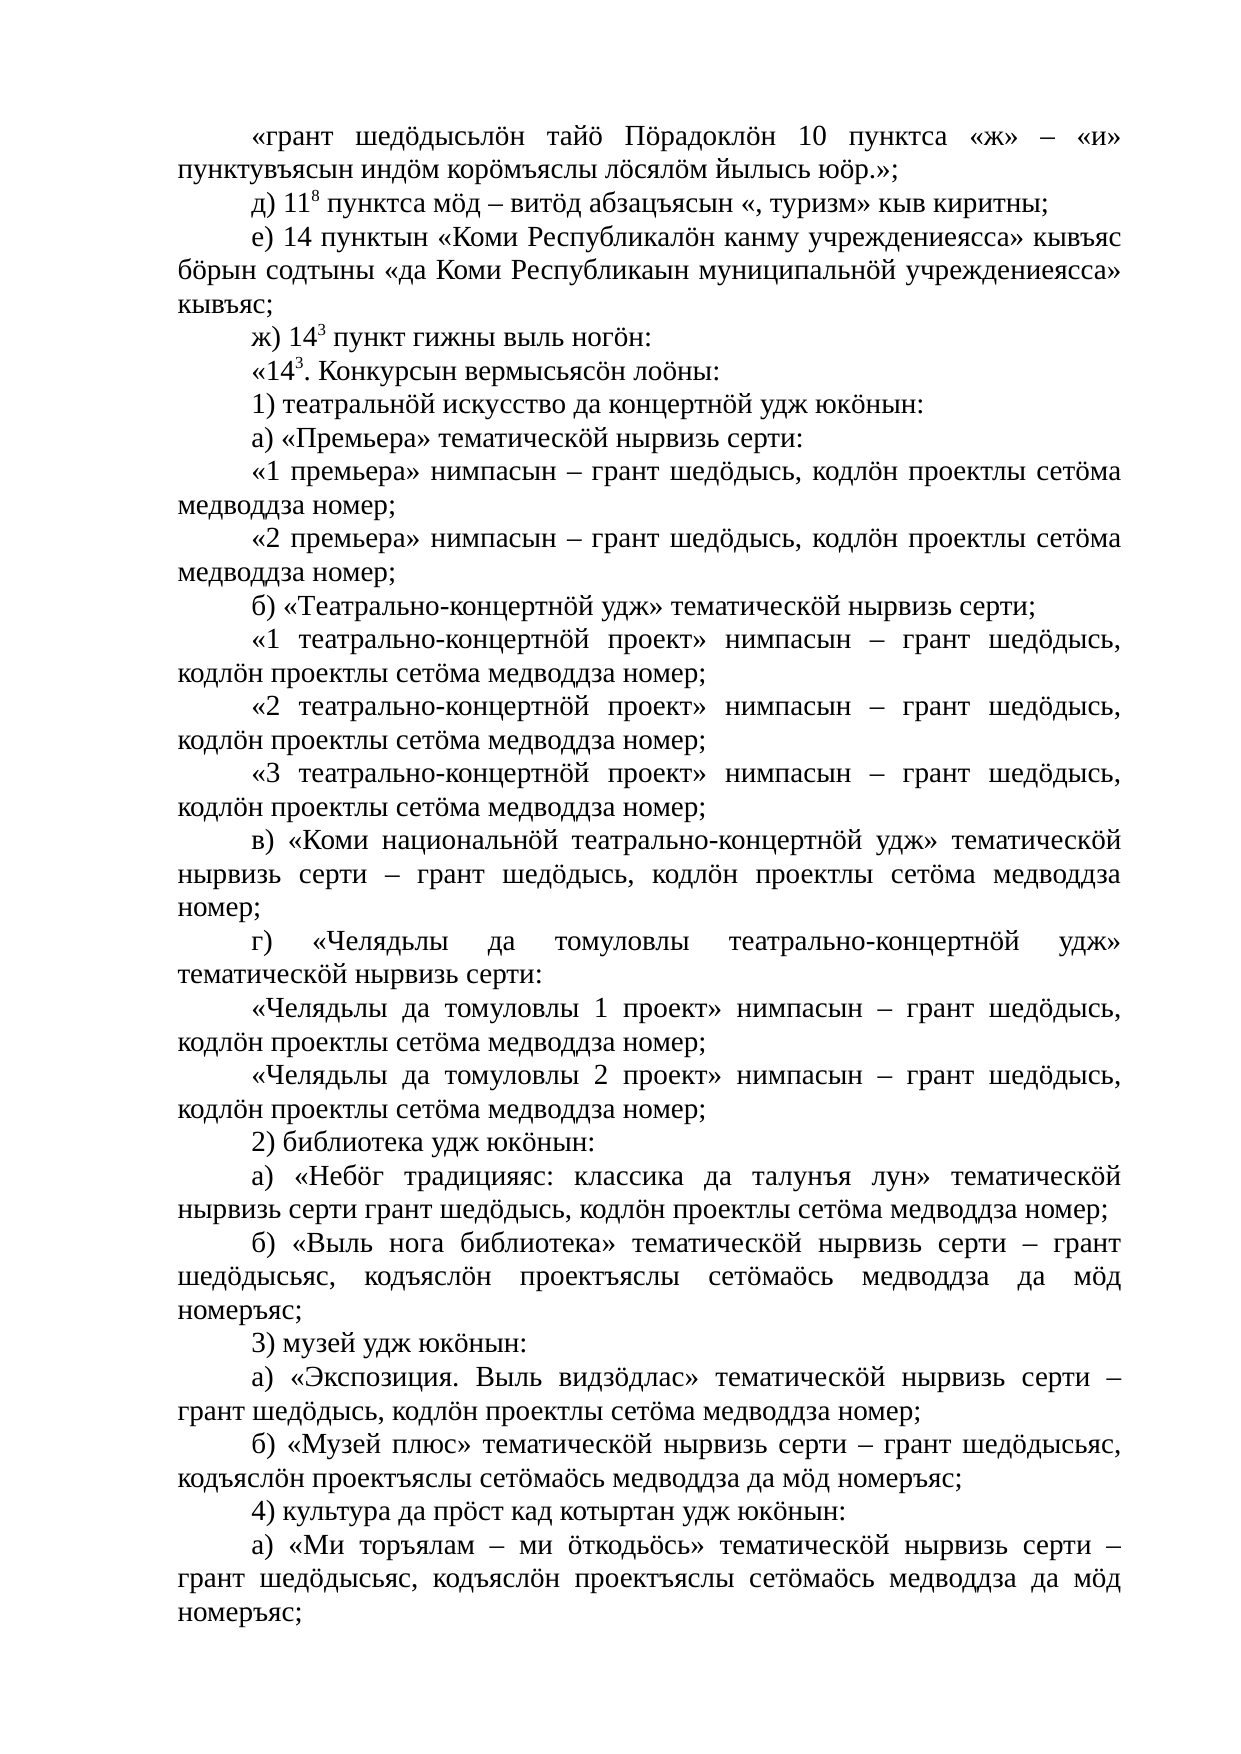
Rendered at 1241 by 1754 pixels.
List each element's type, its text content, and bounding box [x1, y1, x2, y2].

text в) «Коми национальнӧй театрально-концертнӧй удж» тематическӧй нырвизь серти – грант шедӧдысь, кодлӧн проектлы сетӧма медводдза номер; [177, 822, 1122, 923]
text а) «Экспозиция. Выль видзӧдлас» тематическӧй нырвизь серти – грант шедӧдысь, кодлӧн проектлы сетӧма медводдза номер; [177, 1359, 1122, 1426]
text «Челядьлы да томуловлы 2 проект» нимпасын – грант шедӧдысь, кодлӧн проектлы сетӧма медводдза номер; [177, 1057, 1122, 1124]
text б) «Выль нога библиотека» тематическӧй нырвизь серти – грант шедӧдысьяс, кодъяслӧн проектъяслы сетӧмаӧсь медводдза да мӧд номеръяс; [177, 1225, 1122, 1326]
text «2 театрально-концертнӧй проект» нимпасын – грант шедӧдысь, кодлӧн проектлы сетӧма медводдза номер; [177, 688, 1122, 755]
text «2 премьера» нимпасын – грант шедӧдысь, кодлӧн проектлы сетӧма медводдза номер; [177, 521, 1122, 588]
text «3 театрально-концертнӧй проект» нимпасын – грант шедӧдысь, кодлӧн проектлы сетӧма медводдза номер; [177, 755, 1122, 822]
text б) «Музей плюс» тематическӧй нырвизь серти – грант шедӧдысьяс, кодъяслӧн проектъяслы сетӧмаӧсь медводдза да мӧд номеръяс; [177, 1426, 1122, 1493]
text «грант шедӧдысьлӧн тайӧ Пӧрадоклӧн 10 пунктса «ж» – «и» пунктувъясын индӧм корӧмъяслы лӧсялӧм йылысь юӧр.»; [177, 118, 1122, 185]
text 3) музей удж юкӧнын: [177, 1326, 1122, 1359]
text а) «Небӧг традицияяс: классика да талунъя лун» тематическӧй нырвизь серти грант шедӧдысь, кодлӧн проектлы сетӧма медводдза номер; [177, 1158, 1122, 1225]
text 4) культура да прӧст кад котыртан удж юкӧнын: [177, 1493, 1122, 1527]
text ж) 143 пункт гижны выль ногӧн: [177, 319, 1122, 353]
text б) «Театрально-концертнӧй удж» тематическӧй нырвизь серти; [177, 588, 1122, 621]
text «143. Конкурсын вермысьясӧн лоӧны: [177, 353, 1122, 386]
text е) 14 пунктын «Коми Республикалӧн канму учреждениеясса» кывъяс бӧрын содтыны «да Коми Республикаын муниципальнӧй учреждениеясса» кывъяс; [177, 219, 1122, 319]
text а) «Ми торъялам – ми ӧткодьӧсь» тематическӧй нырвизь серти – грант шедӧдысьяс, кодъяслӧн проектъяслы сетӧмаӧсь медводдза да мӧд номеръяс; [177, 1527, 1122, 1627]
text «Челядьлы да томуловлы 1 проект» нимпасын – грант шедӧдысь, кодлӧн проектлы сетӧма медводдза номер; [177, 990, 1122, 1057]
text «1 премьера» нимпасын – грант шедӧдысь, кодлӧн проектлы сетӧма медводдза номер; [177, 453, 1122, 521]
text 2) библиотека удж юкӧнын: [177, 1124, 1122, 1158]
text «1 театрально-концертнӧй проект» нимпасын – грант шедӧдысь, кодлӧн проектлы сетӧма медводдза номер; [177, 621, 1122, 688]
text д) 118 пунктса мӧд – витӧд абзацъясын «, туризм» кыв киритны; [177, 185, 1122, 219]
text г) «Челядьлы да томуловлы театрально-концертнӧй удж» тематическӧй нырвизь серти: [177, 923, 1122, 990]
text а) «Премьера» тематическӧй нырвизь серти: [177, 420, 1122, 453]
text 1) театральнӧй искусство да концертнӧй удж юкӧнын: [177, 386, 1122, 420]
